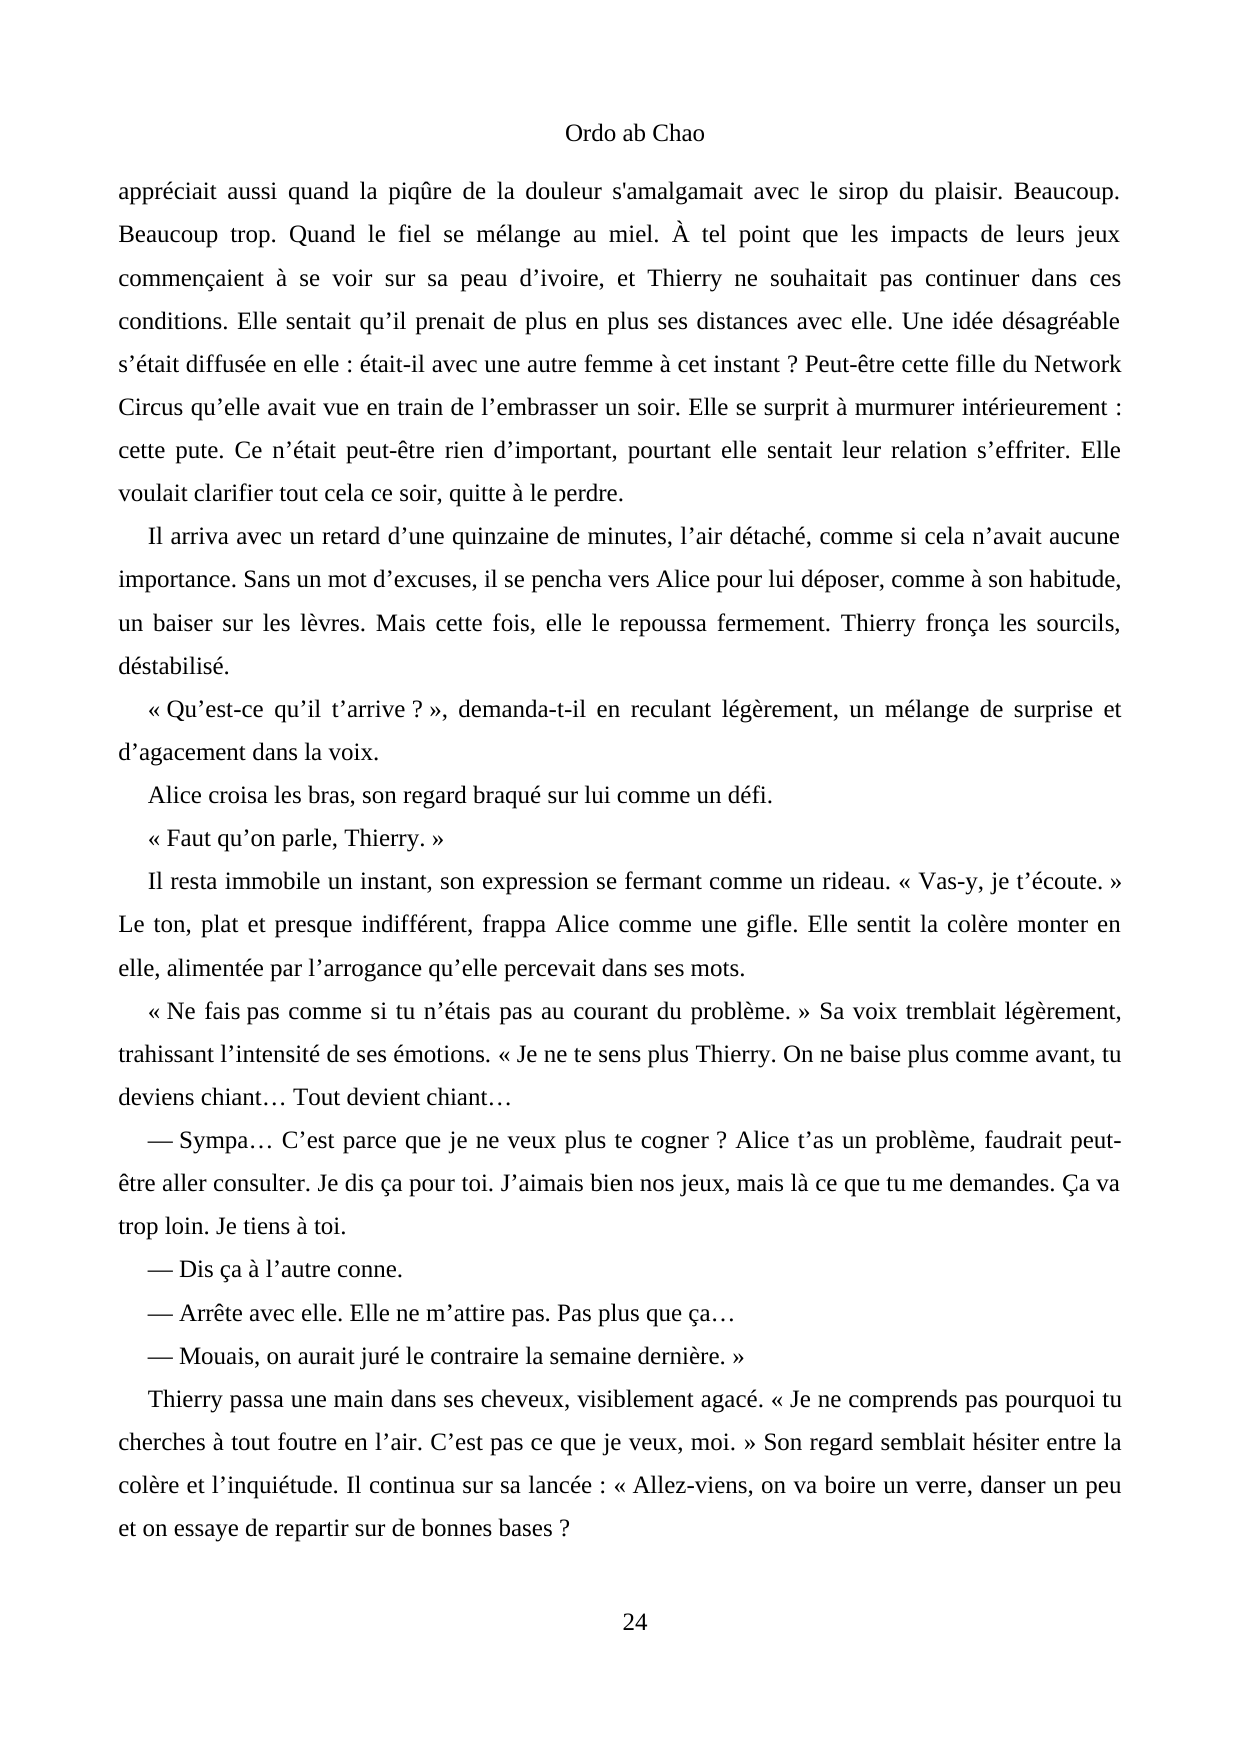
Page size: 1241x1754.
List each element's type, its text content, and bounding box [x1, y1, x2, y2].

text appréciait aussi quand la piqûre de la douleur s'amalgamait avec le sirop du plaisir. Beaucoup. Beaucoup trop. Quand le fiel se mélange au miel. À tel point que les impacts de leurs jeux commençaient à se voir sur sa peau d’ivoire, et Thierry ne souhaitait pas continuer dans ces conditions. Elle sentait qu’il prenait de plus en plus ses distances avec elle. Une idée désagréable s’était diffusée en elle : était-il avec une autre femme à cet instant ? Peut-être cette fille du Network Circus qu’elle avait vue en train de l’embrasser un soir. Elle se surprit à murmurer intérieurement : cette pute. Ce n’était peut-être rien d’important, pourtant elle sentait leur relation s’effriter. Elle voulait clarifier tout cela ce soir, quitte à le perdre. [118, 176, 1122, 507]
text « Ne fais pas comme si tu n’étais pas au courant du problème. » Sa voix tremblait légèrement, trahissant l’intensité de ses émotions. « Je ne te sens plus Thierry. On ne baise plus comme avant, tu deviens chiant… Tout devient chiant… [118, 996, 1122, 1111]
text Alice croisa les bras, son regard braqué sur lui comme un défi. [118, 780, 1122, 809]
text Il arriva avec un retard d’une quinzaine de minutes, l’air détaché, comme si cela n’avait aucune importance. Sans un mot d’excuses, il se pencha vers Alice pour lui déposer, comme à son habitude, un baiser sur les lèvres. Mais cette fois, elle le repoussa fermement. Thierry fronça les sourcils, déstabilisé. [118, 521, 1122, 679]
text — Sympa… C’est parce que je ne veux plus te cogner ? Alice t’as un problème, faudrait peut-être aller consulter. Je dis ça pour toi. J’aimais bien nos jeux, mais là ce que tu me demandes. Ça va trop loin. Je tiens à toi. [118, 1125, 1122, 1240]
text — Mouais, on aurait juré le contraire la semaine dernière. » [118, 1341, 1122, 1369]
text « Faut qu’on parle, Thierry. » [118, 823, 1122, 852]
text « Qu’est-ce qu’il t’arrive ? », demanda-t-il en reculant légèrement, un mélange de surprise et d’agacement dans la voix. [118, 694, 1122, 766]
text — Arrête avec elle. Elle ne m’attire pas. Pas plus que ça… [118, 1298, 1122, 1326]
text — Dis ça à l’autre conne. [118, 1254, 1122, 1283]
text Thierry passa une main dans ses cheveux, visiblement agacé. « Je ne comprends pas pourquoi tu cherches à tout foutre en l’air. C’est pas ce que je veux, moi. » Son regard semblait hésiter entre la colère et l’inquiétude. Il continua sur sa lancée : « Allez-viens, on va boire un verre, danser un peu et on essaye de repartir sur de bonnes bases ? [118, 1384, 1122, 1542]
text Il resta immobile un instant, son expression se fermant comme un rideau. « Vas-y, je t’écoute. » Le ton, plat et presque indifférent, frappa Alice comme une gifle. Elle sentit la colère monter en elle, alimentée par l’arrogance qu’elle percevait dans ses mots. [118, 866, 1122, 981]
